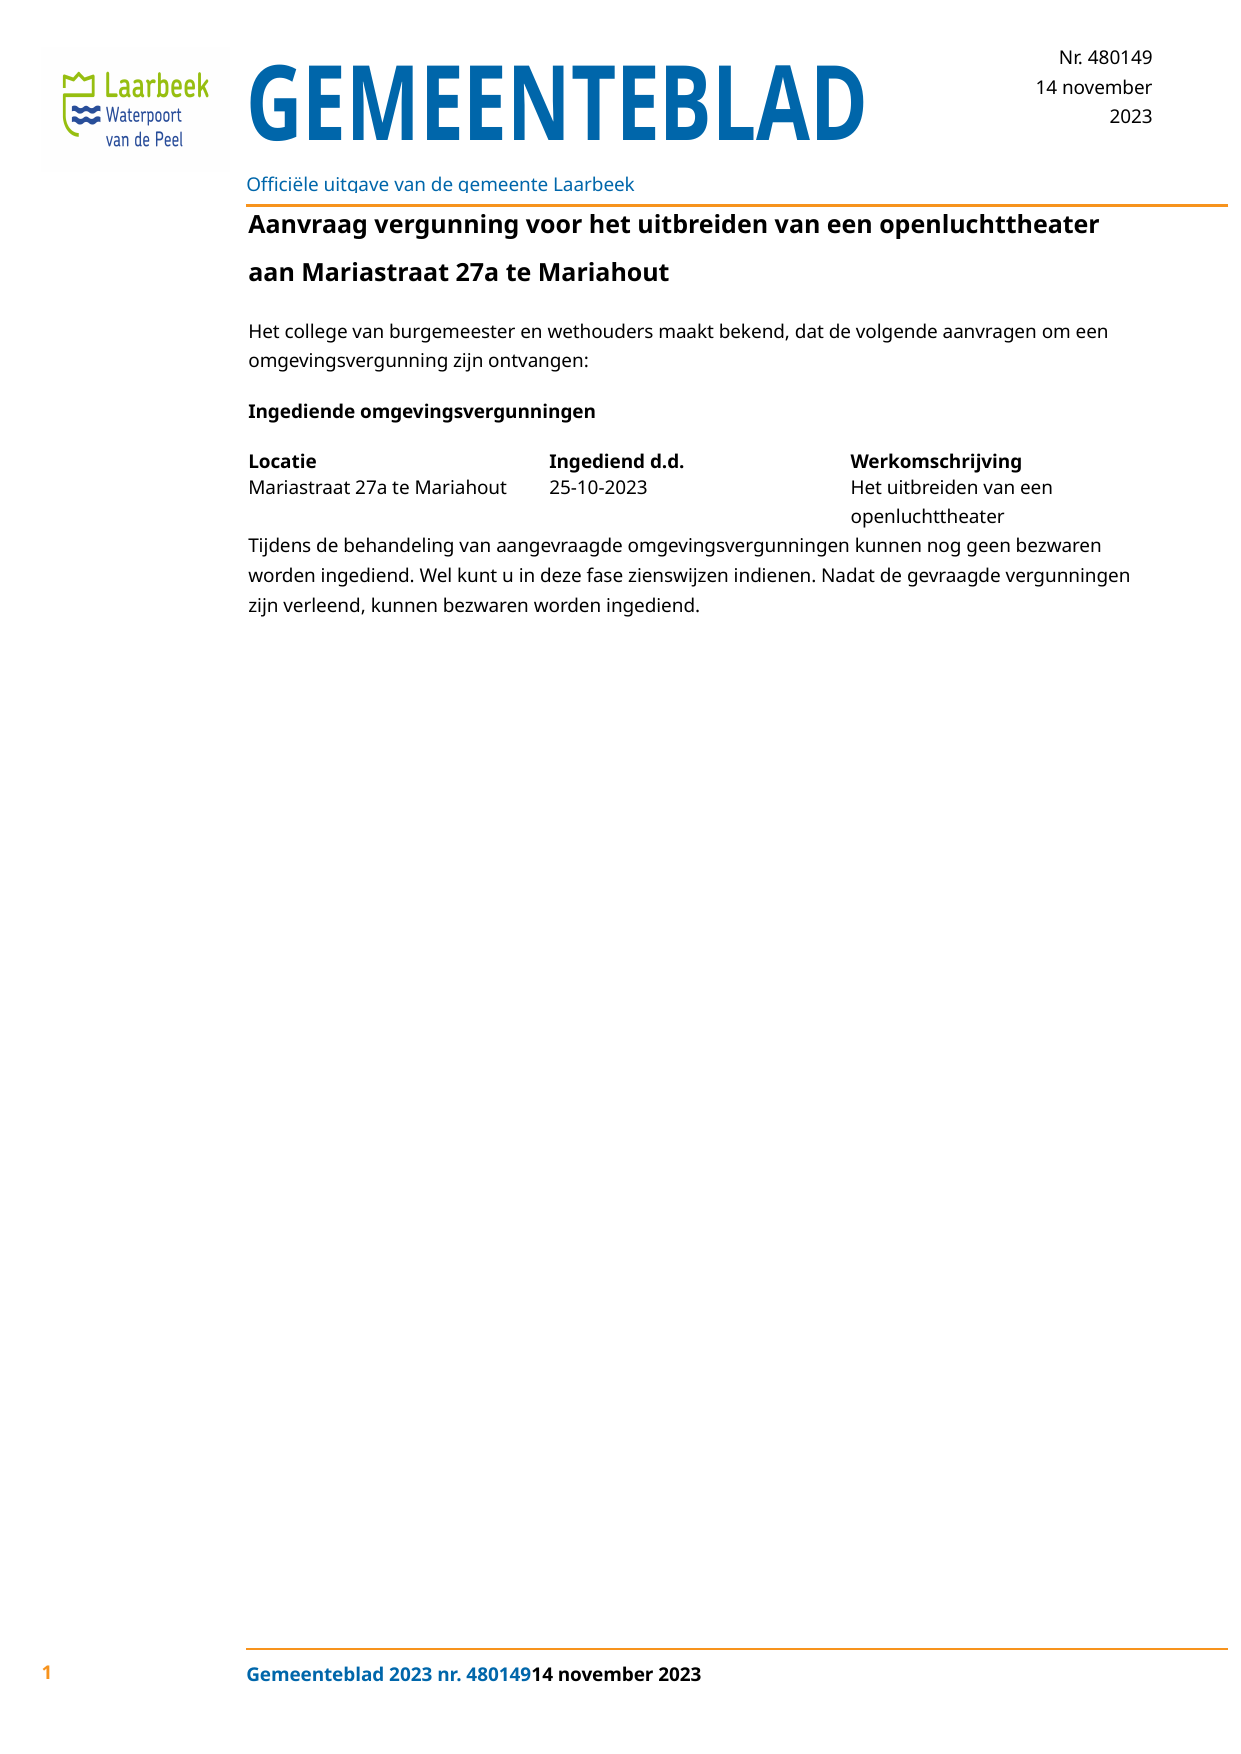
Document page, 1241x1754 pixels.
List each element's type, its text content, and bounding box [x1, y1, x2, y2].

text Aanvraag vergunning voor het uitbreiden van een openluchttheater aan Mariastraat 27a te Mariahout [248, 207, 1152, 288]
table_cell Het uitbreiden van een openluchttheater [850, 474, 1152, 529]
table_cell 25-10-2023 [549, 474, 850, 529]
text Ingediende omgevingsvergunningen [248, 398, 1152, 424]
table_cell Mariastraat 27a te Mariahout [248, 474, 549, 529]
text Het college van burgemeester en wethouders maakt bekend, dat de volgende aanvragen om een omgevingsvergunning zijn ontvangen: [248, 318, 1152, 373]
table_header Locatie [248, 449, 549, 474]
text Tijdens de behandeling van aangevraagde omgevingsvergunningen kunnen nog geen bezwaren worden ingediend. Wel kunt u in deze fase zienswijzen indienen. Nadat de gevraagde vergunningen zijn verleend, kunnen bezwaren worden ingediend. [248, 533, 1152, 618]
picture [41, 47, 231, 172]
table_header Ingediend d.d. [549, 449, 850, 474]
table_header Werkomschrijving [850, 449, 1152, 474]
